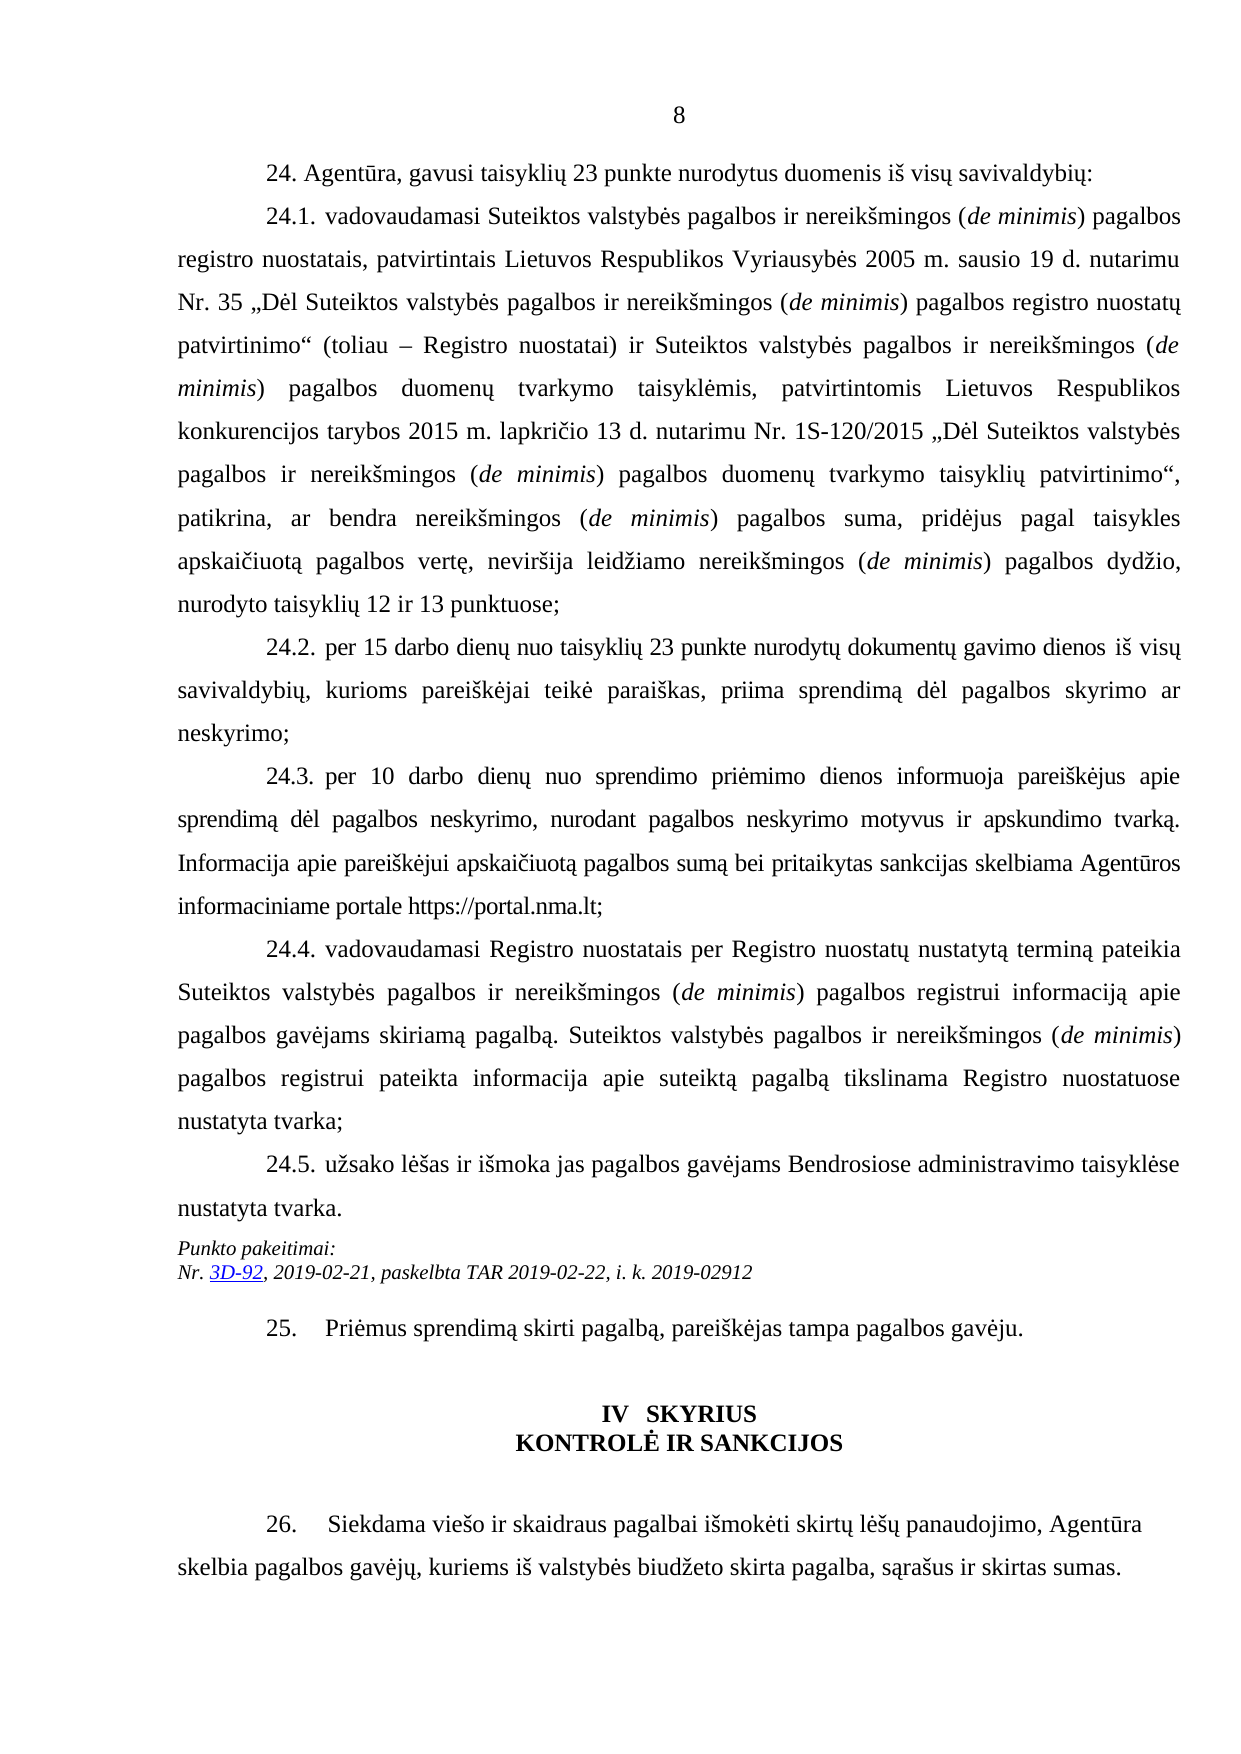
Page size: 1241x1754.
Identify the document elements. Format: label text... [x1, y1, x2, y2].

text 24. Agentūra, gavusi taisyklių 23 punkte nurodytus duomenis iš visų savivaldybių: [177, 158, 1181, 186]
text IV SKYRIUS [177, 1399, 1181, 1428]
text Punkto pakeitimai: [177, 1236, 1181, 1260]
text KONTROLĖ IR SANKCIJOS [177, 1428, 1181, 1456]
text 24.4. vadovaudamasi Registro nuostatais per Registro nuostatų nustatytą terminą pateikia Suteiktos valstybės pagalbos ir nereikšmingos (de minimis) pagalbos registrui informaciją apie pagalbos gavėjams skiriamą pagalbą. Suteiktos valstybės pagalbos ir nereikšmingos (de minimis) pagalbos registrui pateikta informacija apie suteiktą pagalbą tikslinama Registro nuostatuose nustatyta tvarka; [177, 934, 1181, 1135]
text 25. Priėmus sprendimą skirti pagalbą, pareiškėjas tampa pagalbos gavėju. [177, 1313, 1181, 1341]
text 24.3. per 10 darbo dienų nuo sprendimo priėmimo dienos informuoja pareiškėjus apie sprendimą dėl pagalbos neskyrimo, nurodant pagalbos neskyrimo motyvus ir apskundimo tvarką. Informacija apie pareiškėjui apskaičiuotą pagalbos sumą bei pritaikytas sankcijas skelbiama Agentūros informaciniame portale https://portal.nma.lt; [177, 761, 1181, 919]
text 24.2. per 15 darbo dienų nuo taisyklių 23 punkte nurodytų dokumentų gavimo dienos iš visų savivaldybių, kurioms pareiškėjai teikė paraiškas, priima sprendimą dėl pagalbos skyrimo ar neskyrimo; [177, 632, 1181, 747]
text 24.5. užsako lėšas ir išmoka jas pagalbos gavėjams Bendrosiose administravimo taisyklėse nustatyta tvarka. [177, 1149, 1181, 1221]
text 24.1. vadovaudamasi Suteiktos valstybės pagalbos ir nereikšmingos (de minimis) pagalbos registro nuostatais, patvirtintais Lietuvos Respublikos Vyriausybės 2005 m. sausio 19 d. nutarimu Nr. 35 „Dėl Suteiktos valstybės pagalbos ir nereikšmingos (de minimis) pagalbos registro nuostatų patvirtinimo“ (toliau – Registro nuostatai) ir Suteiktos valstybės pagalbos ir nereikšmingos (de minimis) pagalbos duomenų tvarkymo taisyklėmis, patvirtintomis Lietuvos Respublikos konkurencijos tarybos 2015 m. lapkričio 13 d. nutarimu Nr. 1S-120/2015 „Dėl Suteiktos valstybės pagalbos ir nereikšmingos (de minimis) pagalbos duomenų tvarkymo taisyklių patvirtinimo“, patikrina, ar bendra nereikšmingos (de minimis) pagalbos suma, pridėjus pagal taisykles apskaičiuotą pagalbos vertę, neviršija leidžiamo nereikšmingos (de minimis) pagalbos dydžio, nurodyto taisyklių 12 ir 13 punktuose; [177, 201, 1181, 618]
text 26. Siekdama viešo ir skaidraus pagalbai išmokėti skirtų lėšų panaudojimo, Agentūra skelbia pagalbos gavėjų, kuriems iš valstybės biudžeto skirta pagalba, sąrašus ir skirtas sumas. [177, 1509, 1181, 1581]
text Nr. 3D-92, 2019-02-21, paskelbta TAR 2019-02-22, i. k. 2019-02912 [177, 1260, 1181, 1284]
